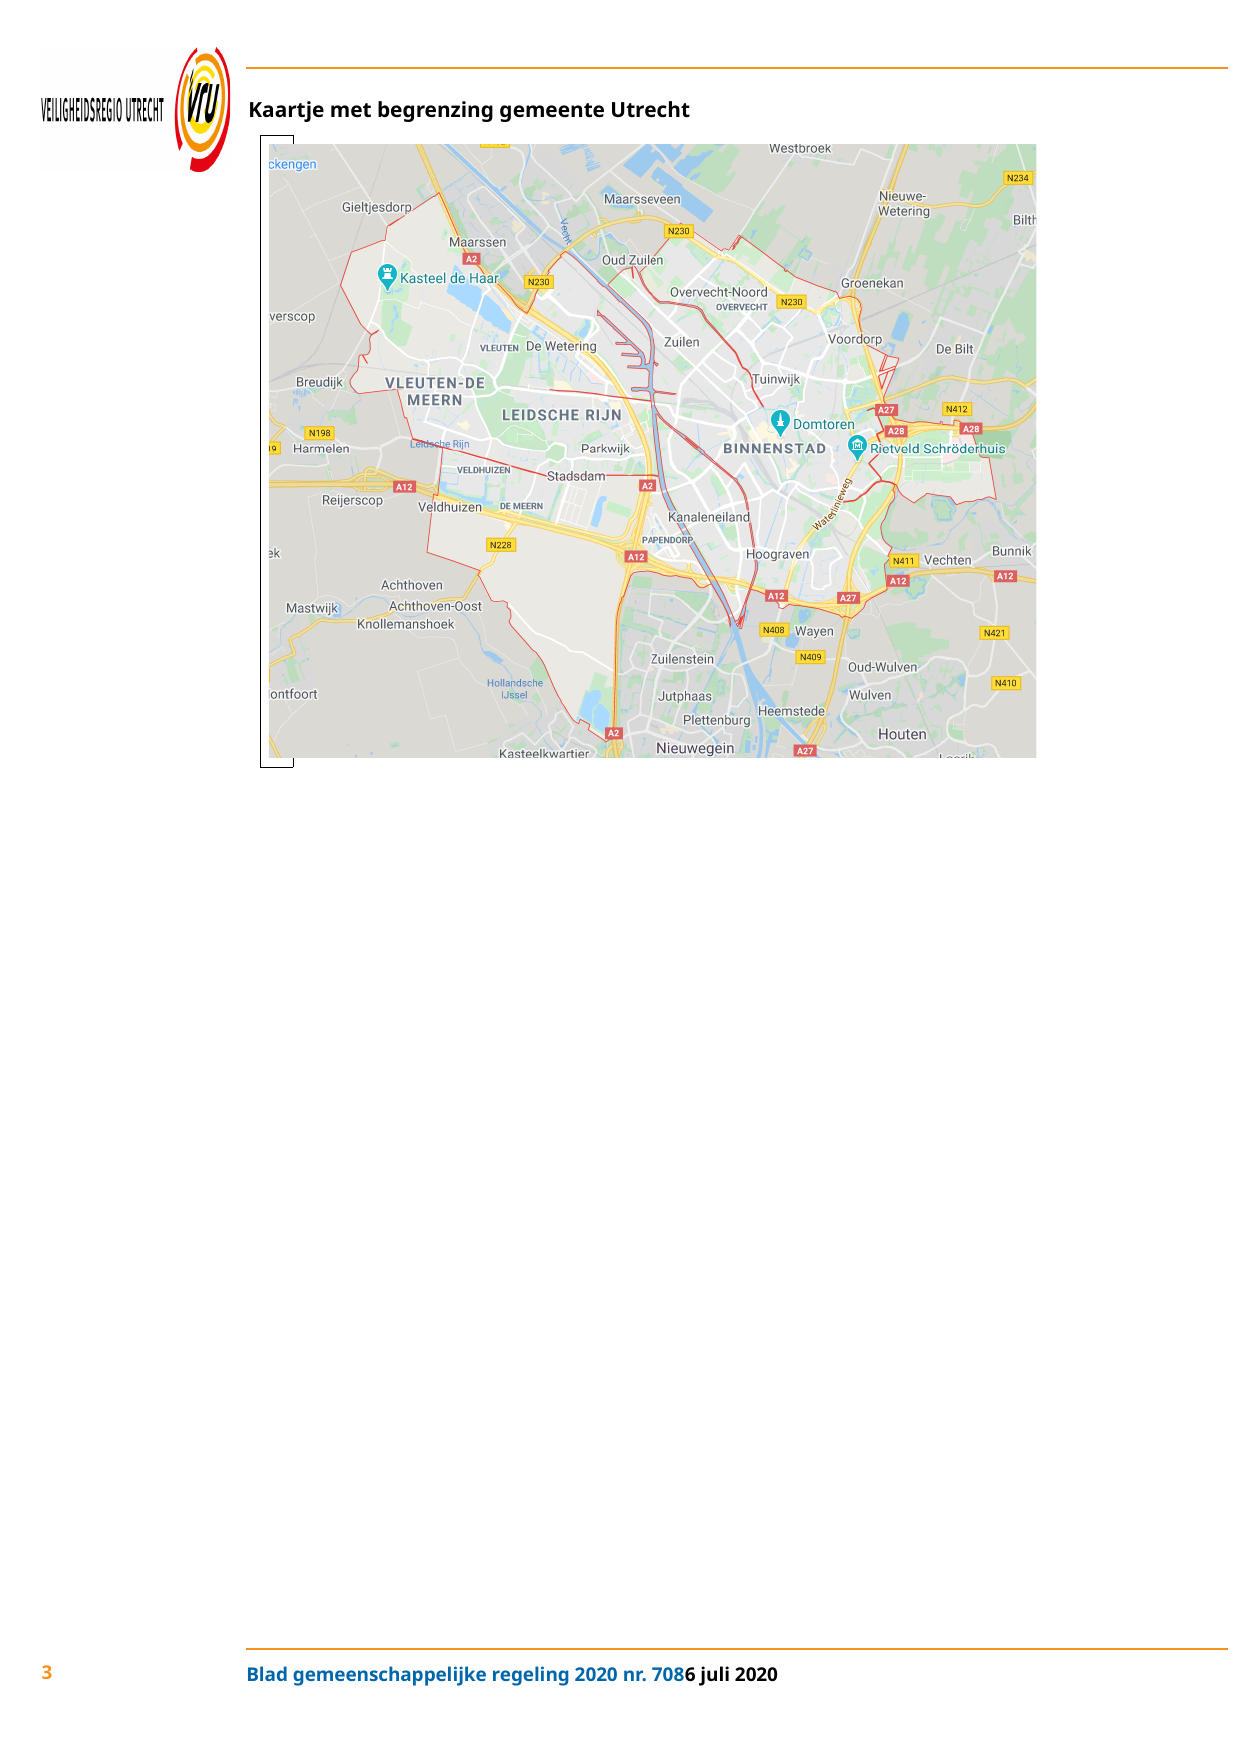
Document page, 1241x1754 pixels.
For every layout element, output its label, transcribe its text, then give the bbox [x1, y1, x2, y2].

picture [268, 144, 1037, 758]
text Kaartje met begrenzing gemeente Utrecht [248, 95, 1152, 123]
picture [41, 47, 231, 172]
